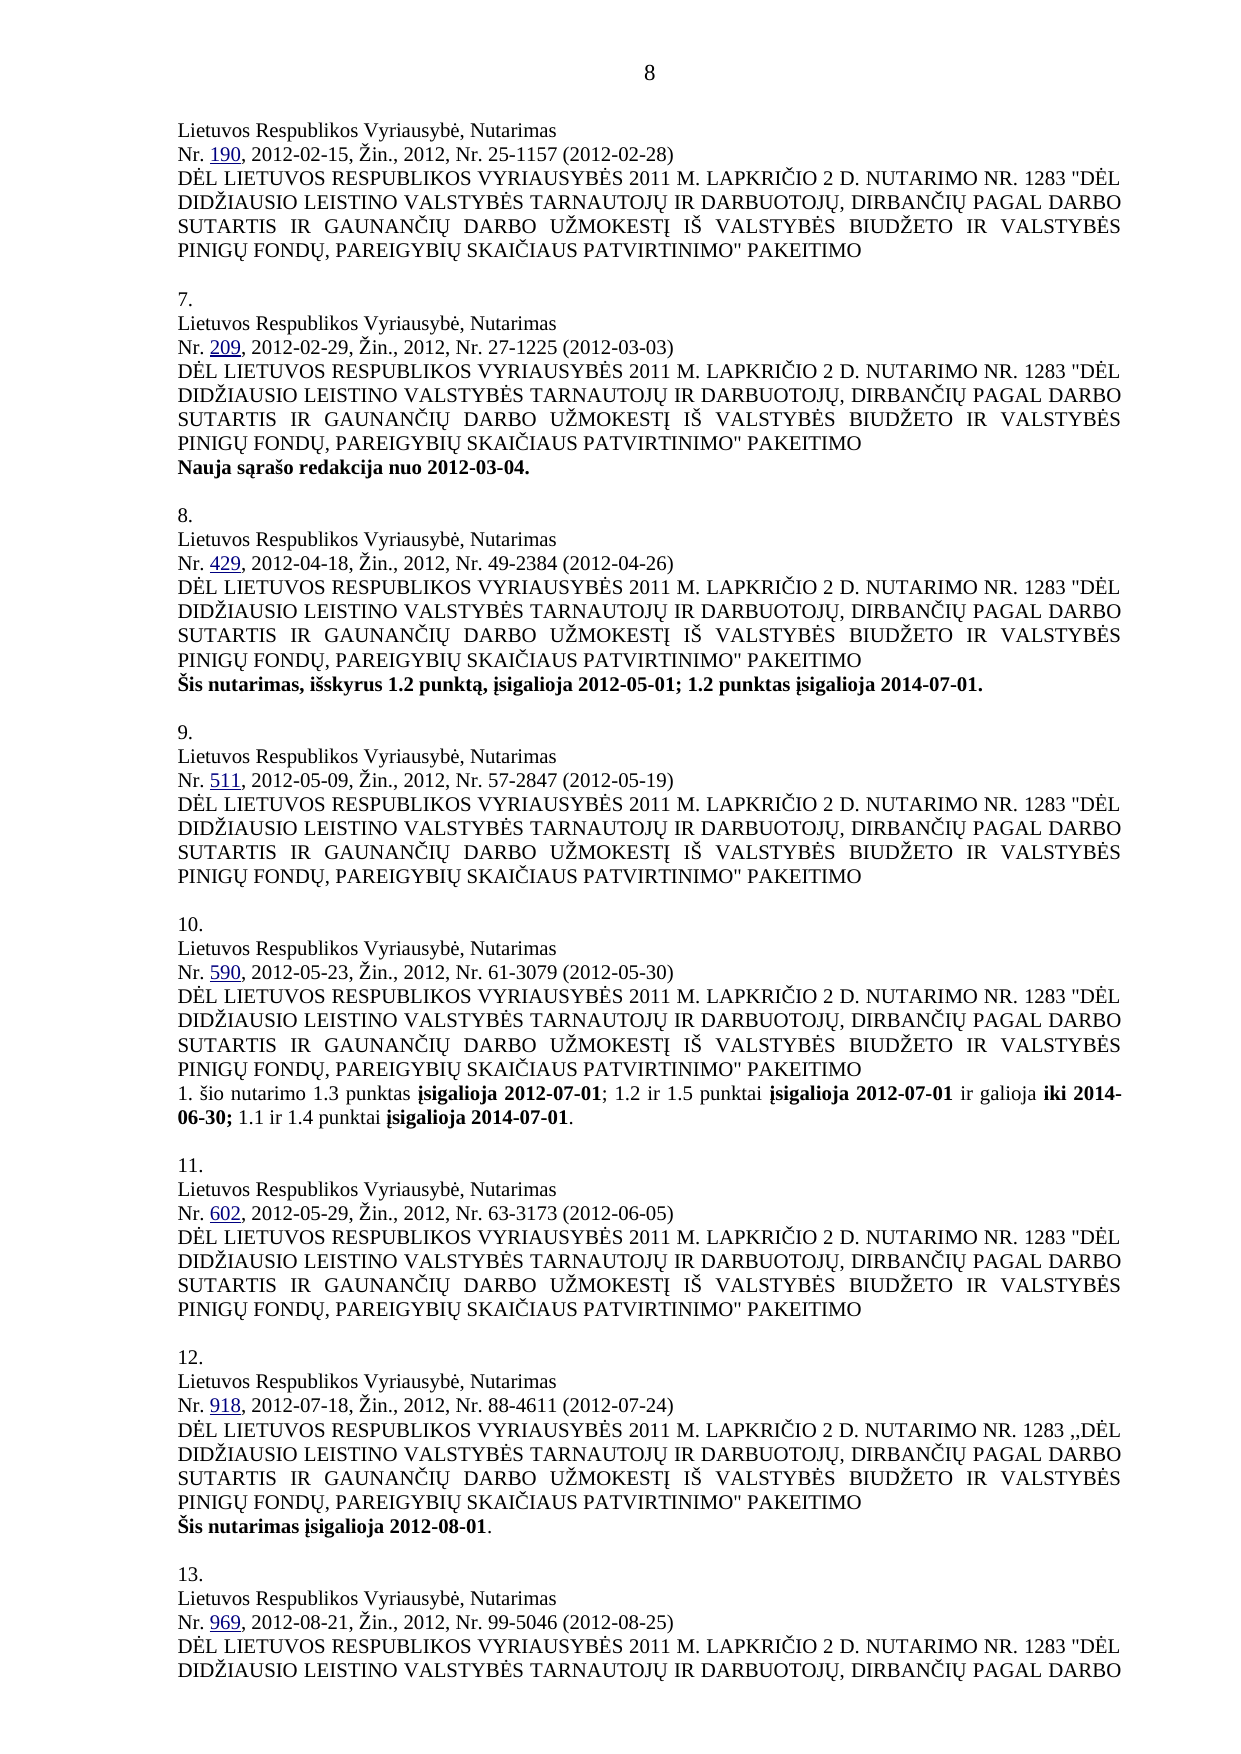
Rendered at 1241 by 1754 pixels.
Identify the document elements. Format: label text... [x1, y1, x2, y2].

text Nr. 511, 2012-05-09, Žin., 2012, Nr. 57-2847 (2012-05-19) [177, 768, 1122, 792]
text DĖL LIETUVOS RESPUBLIKOS VYRIAUSYBĖS 2011 M. LAPKRIČIO 2 D. NUTARIMO NR. 1283 "DĖL DIDŽIAUSIO LEISTINO VALSTYBĖS TARNAUTOJŲ IR DARBUOTOJŲ, DIRBANČIŲ PAGAL DARBO [177, 1634, 1122, 1682]
text Lietuvos Respublikos Vyriausybė, Nutarimas [177, 311, 1122, 335]
text Lietuvos Respublikos Vyriausybė, Nutarimas [177, 1177, 1122, 1201]
text Lietuvos Respublikos Vyriausybė, Nutarimas [177, 1369, 1122, 1393]
text DĖL LIETUVOS RESPUBLIKOS VYRIAUSYBĖS 2011 M. LAPKRIČIO 2 D. NUTARIMO NR. 1283 "DĖL DIDŽIAUSIO LEISTINO VALSTYBĖS TARNAUTOJŲ IR DARBUOTOJŲ, DIRBANČIŲ PAGAL DARBO SUTARTIS IR GAUNANČIŲ DARBO UŽMOKESTĮ IŠ VALSTYBĖS BIUDŽETO IR VALSTYBĖS PINIGŲ FONDŲ, PAREIGYBIŲ SKAIČIAUS PATVIRTINIMO" PAKEITIMO [177, 575, 1122, 672]
text Lietuvos Respublikos Vyriausybė, Nutarimas [177, 744, 1122, 768]
text Lietuvos Respublikos Vyriausybė, Nutarimas [177, 527, 1122, 551]
text Nr. 918, 2012-07-18, Žin., 2012, Nr. 88-4611 (2012-07-24) [177, 1393, 1122, 1417]
text 10. [177, 912, 1122, 936]
text Nr. 209, 2012-02-29, Žin., 2012, Nr. 27-1225 (2012-03-03) [177, 335, 1122, 359]
text Nr. 969, 2012-08-21, Žin., 2012, Nr. 99-5046 (2012-08-25) [177, 1610, 1122, 1634]
text Nr. 590, 2012-05-23, Žin., 2012, Nr. 61-3079 (2012-05-30) [177, 960, 1122, 984]
text Šis nutarimas, išskyrus 1.2 punktą, įsigalioja 2012-05-01; 1.2 punktas įsigalioja 2014-07-01. [177, 672, 1122, 696]
text Lietuvos Respublikos Vyriausybė, Nutarimas [177, 936, 1122, 960]
text Nauja sąrašo redakcija nuo 2012-03-04. [177, 455, 1122, 479]
text Nr. 190, 2012-02-15, Žin., 2012, Nr. 25-1157 (2012-02-28) [177, 142, 1122, 166]
text 12. [177, 1345, 1122, 1369]
text Nr. 429, 2012-04-18, Žin., 2012, Nr. 49-2384 (2012-04-26) [177, 551, 1122, 575]
text 7. [177, 287, 1122, 311]
text DĖL LIETUVOS RESPUBLIKOS VYRIAUSYBĖS 2011 M. LAPKRIČIO 2 D. NUTARIMO NR. 1283 "DĖL DIDŽIAUSIO LEISTINO VALSTYBĖS TARNAUTOJŲ IR DARBUOTOJŲ, DIRBANČIŲ PAGAL DARBO SUTARTIS IR GAUNANČIŲ DARBO UŽMOKESTĮ IŠ VALSTYBĖS BIUDŽETO IR VALSTYBĖS PINIGŲ FONDŲ, PAREIGYBIŲ SKAIČIAUS PATVIRTINIMO" PAKEITIMO [177, 792, 1122, 888]
text 8. [177, 503, 1122, 527]
text DĖL LIETUVOS RESPUBLIKOS VYRIAUSYBĖS 2011 M. LAPKRIČIO 2 D. NUTARIMO NR. 1283 ,,DĖL DIDŽIAUSIO LEISTINO VALSTYBĖS TARNAUTOJŲ IR DARBUOTOJŲ, DIRBANČIŲ PAGAL DARBO SUTARTIS IR GAUNANČIŲ DARBO UŽMOKESTĮ IŠ VALSTYBĖS BIUDŽETO IR VALSTYBĖS PINIGŲ FONDŲ, PAREIGYBIŲ SKAIČIAUS PATVIRTINIMO" PAKEITIMO [177, 1417, 1122, 1514]
text Šis nutarimas įsigalioja 2012-08-01. [177, 1514, 1122, 1538]
text 11. [177, 1153, 1122, 1177]
text DĖL LIETUVOS RESPUBLIKOS VYRIAUSYBĖS 2011 M. LAPKRIČIO 2 D. NUTARIMO NR. 1283 "DĖL DIDŽIAUSIO LEISTINO VALSTYBĖS TARNAUTOJŲ IR DARBUOTOJŲ, DIRBANČIŲ PAGAL DARBO SUTARTIS IR GAUNANČIŲ DARBO UŽMOKESTĮ IŠ VALSTYBĖS BIUDŽETO IR VALSTYBĖS PINIGŲ FONDŲ, PAREIGYBIŲ SKAIČIAUS PATVIRTINIMO" PAKEITIMO [177, 984, 1122, 1081]
text DĖL LIETUVOS RESPUBLIKOS VYRIAUSYBĖS 2011 M. LAPKRIČIO 2 D. NUTARIMO NR. 1283 "DĖL DIDŽIAUSIO LEISTINO VALSTYBĖS TARNAUTOJŲ IR DARBUOTOJŲ, DIRBANČIŲ PAGAL DARBO SUTARTIS IR GAUNANČIŲ DARBO UŽMOKESTĮ IŠ VALSTYBĖS BIUDŽETO IR VALSTYBĖS PINIGŲ FONDŲ, PAREIGYBIŲ SKAIČIAUS PATVIRTINIMO" PAKEITIMO [177, 166, 1122, 262]
text Lietuvos Respublikos Vyriausybė, Nutarimas [177, 118, 1122, 142]
text 1. šio nutarimo 1.3 punktas įsigalioja 2012-07-01; 1.2 ir 1.5 punktai įsigalioja 2012-07-01 ir galioja iki 2014-06-30; 1.1 ir 1.4 punktai įsigalioja 2014-07-01. [177, 1081, 1122, 1129]
text 9. [177, 720, 1122, 744]
text 13. [177, 1562, 1122, 1586]
text DĖL LIETUVOS RESPUBLIKOS VYRIAUSYBĖS 2011 M. LAPKRIČIO 2 D. NUTARIMO NR. 1283 "DĖL DIDŽIAUSIO LEISTINO VALSTYBĖS TARNAUTOJŲ IR DARBUOTOJŲ, DIRBANČIŲ PAGAL DARBO SUTARTIS IR GAUNANČIŲ DARBO UŽMOKESTĮ IŠ VALSTYBĖS BIUDŽETO IR VALSTYBĖS PINIGŲ FONDŲ, PAREIGYBIŲ SKAIČIAUS PATVIRTINIMO" PAKEITIMO [177, 359, 1122, 455]
text Nr. 602, 2012-05-29, Žin., 2012, Nr. 63-3173 (2012-06-05) [177, 1201, 1122, 1225]
text Lietuvos Respublikos Vyriausybė, Nutarimas [177, 1586, 1122, 1610]
text DĖL LIETUVOS RESPUBLIKOS VYRIAUSYBĖS 2011 M. LAPKRIČIO 2 D. NUTARIMO NR. 1283 "DĖL DIDŽIAUSIO LEISTINO VALSTYBĖS TARNAUTOJŲ IR DARBUOTOJŲ, DIRBANČIŲ PAGAL DARBO SUTARTIS IR GAUNANČIŲ DARBO UŽMOKESTĮ IŠ VALSTYBĖS BIUDŽETO IR VALSTYBĖS PINIGŲ FONDŲ, PAREIGYBIŲ SKAIČIAUS PATVIRTINIMO" PAKEITIMO [177, 1225, 1122, 1321]
